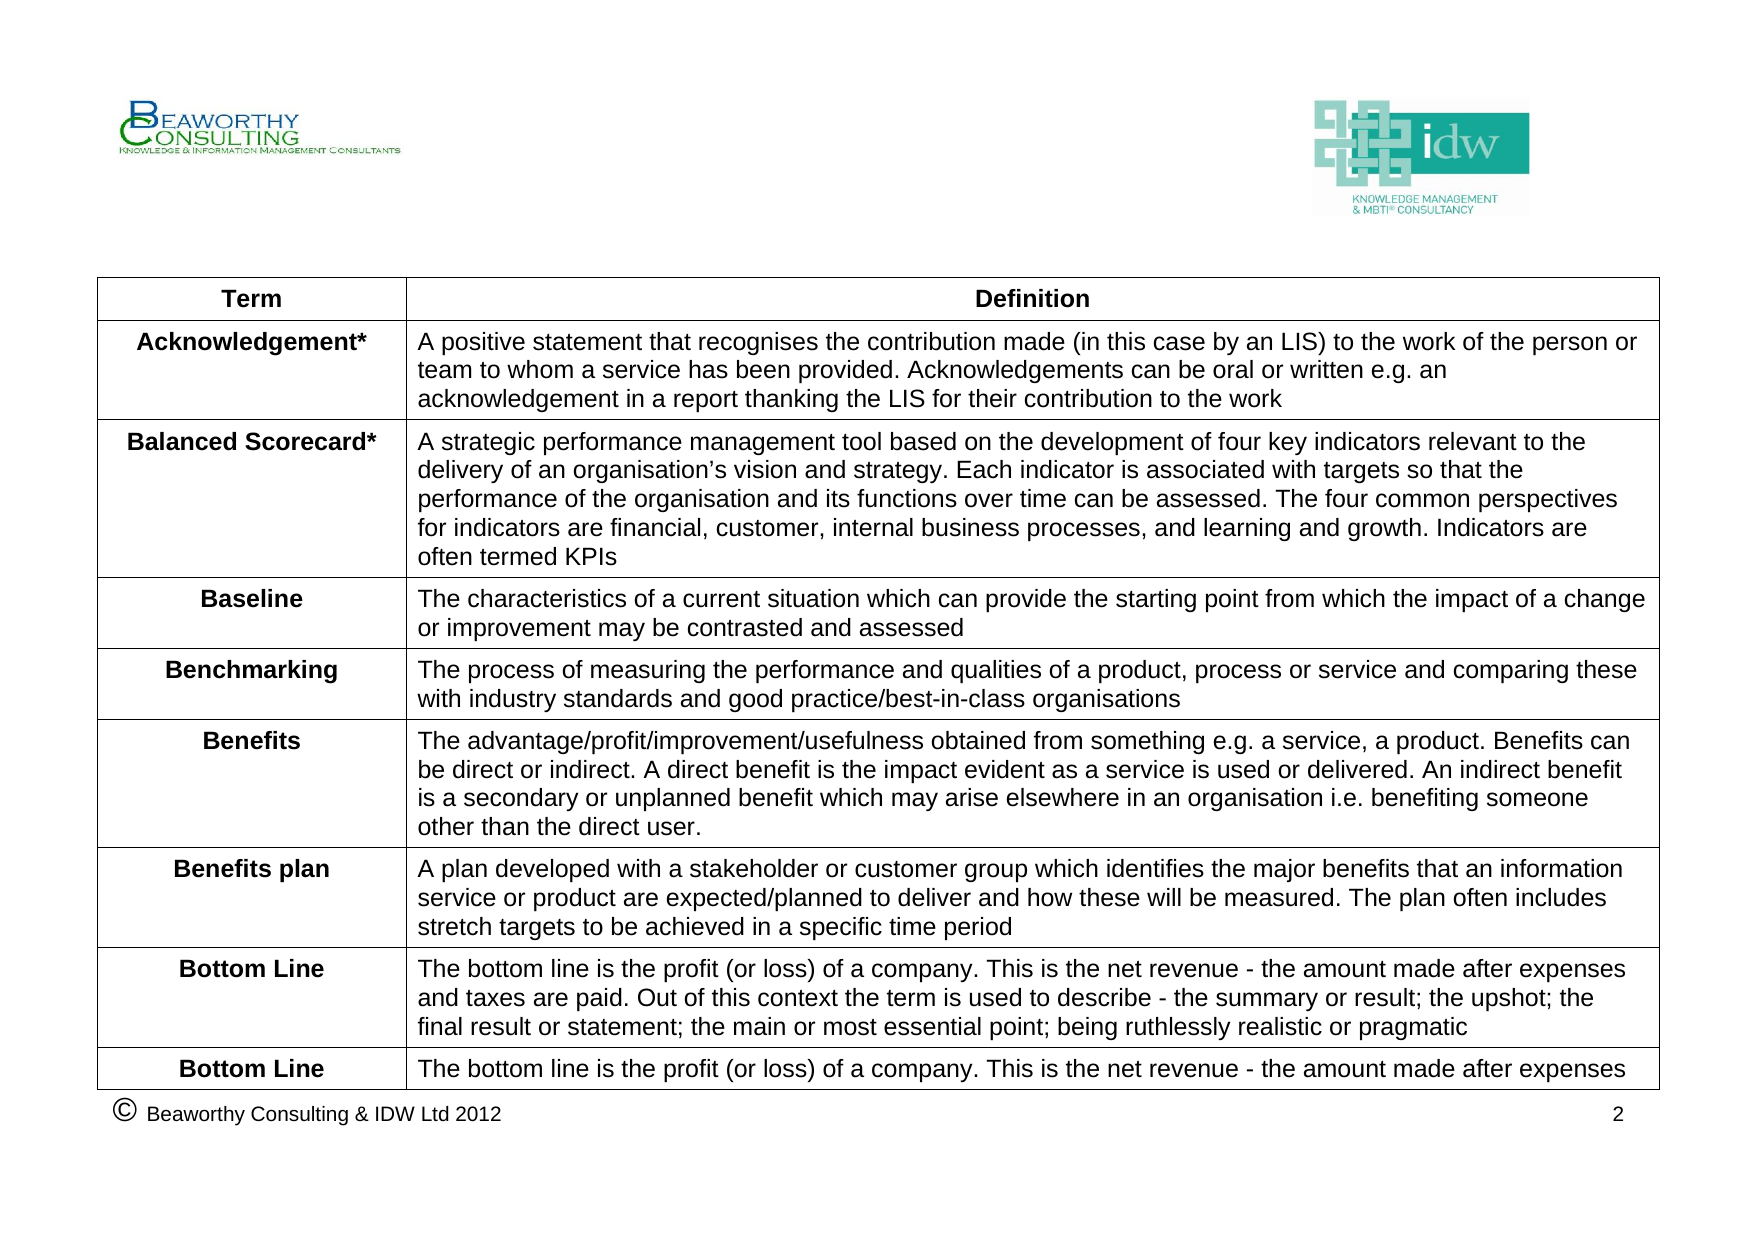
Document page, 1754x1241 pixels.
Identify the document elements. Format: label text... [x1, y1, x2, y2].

table_cell The characteristics of a current situation which can provide the starting point from which the impact of a change or improvement may be contrasted and assessed [407, 578, 1659, 648]
table_cell Baseline [98, 578, 406, 648]
table_header Definition [407, 278, 1659, 319]
table_cell Bottom Line [98, 948, 406, 1047]
table_cell The process of measuring the performance and qualities of a product, process or service and comparing these with industry standards and good practice/best-in-class organisations [407, 649, 1659, 719]
table_cell A strategic performance management tool based on the development of four key indicators relevant to the delivery of an organisation’s vision and strategy. Each indicator is associated with targets so that the performance of the organisation and its functions over time can be assessed. The four common perspectives for indicators are financial, customer, internal business processes, and learning and growth. Indicators are often termed KPIs [407, 420, 1659, 577]
table_cell The bottom line is the profit (or loss) of a company. This is the net revenue - the amount made after expenses and taxes are paid. Out of this context the term is used to describe - the summary or result; the upshot; the final result or statement; the main or most essential point; being ruthlessly realistic or pragmatic [407, 948, 1659, 1047]
table_header Term [98, 278, 406, 319]
table_cell Benchmarking [98, 649, 406, 719]
table_cell Benefits plan [98, 848, 406, 947]
table_cell The advantage/profit/improvement/usefulness obtained from something e.g. a service, a product. Benefits can be direct or indirect. A direct benefit is the impact evident as a service is used or delivered. An indirect benefit is a secondary or unplanned benefit which may arise elsewhere in an organisation i.e. benefiting someone other than the direct user. [407, 720, 1659, 847]
table_cell A positive statement that recognises the contribution made (in this case by an LIS) to the work of the person or team to whom a service has been provided. Acknowledgements can be oral or written e.g. an acknowledgement in a report thanking the LIS for their contribution to the work [407, 321, 1659, 419]
table_cell Benefits [98, 720, 406, 847]
table_cell Balanced Scorecard* [98, 420, 406, 577]
table_cell Acknowledgement* [98, 321, 406, 419]
table_cell The bottom line is the profit (or loss) of a company. This is the net revenue - the amount made after expenses [407, 1048, 1659, 1089]
table_cell Bottom Line [98, 1048, 406, 1089]
table_cell A plan developed with a stakeholder or customer group which identifies the major benefits that an information service or product are expected/planned to deliver and how these will be measured. The plan often includes stretch targets to be achieved in a specific time period [407, 848, 1659, 947]
